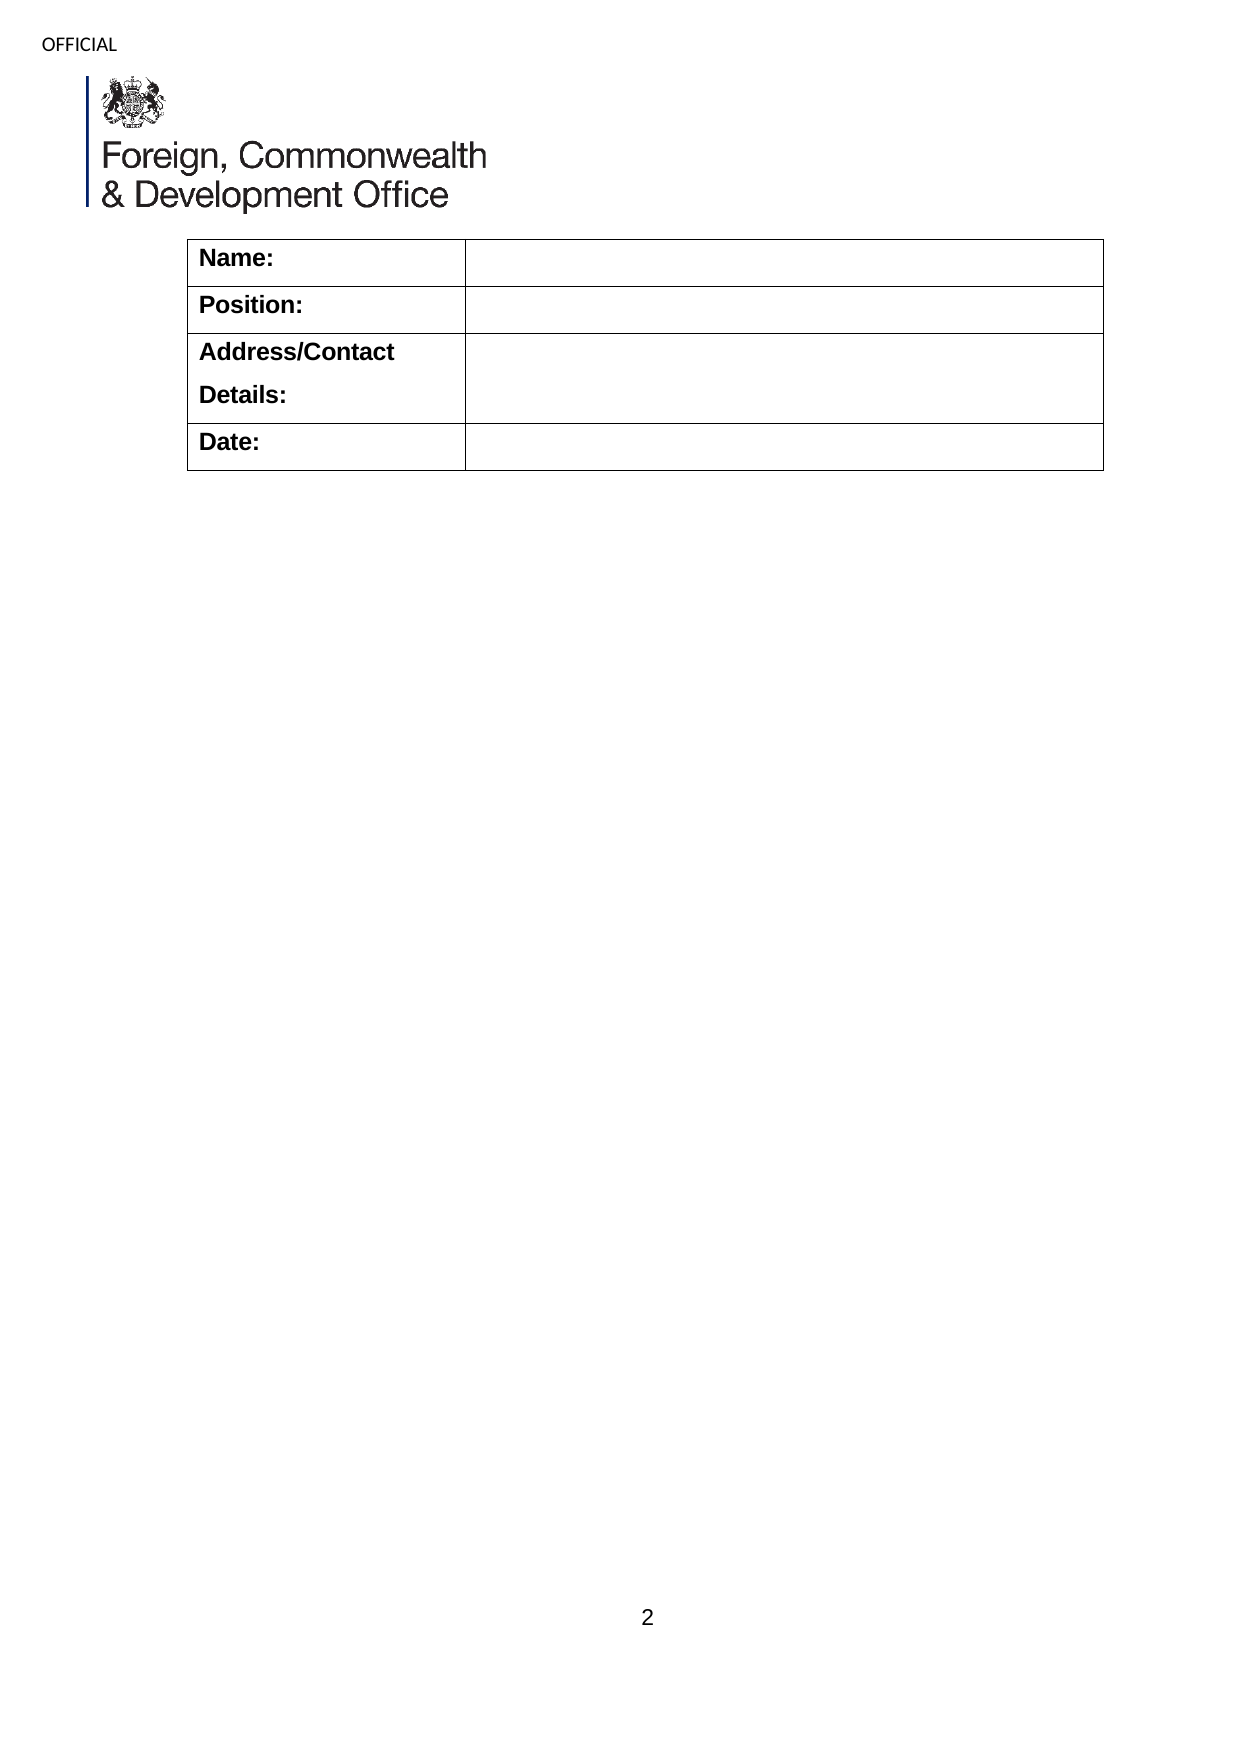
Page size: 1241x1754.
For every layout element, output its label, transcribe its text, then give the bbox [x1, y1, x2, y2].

table_cell [466, 287, 1103, 333]
table_cell Address/Contact Details: [188, 334, 465, 423]
table_cell Date: [188, 424, 465, 470]
table_cell [466, 334, 1103, 423]
table_cell Name: [188, 240, 465, 286]
table_cell Position: [188, 287, 465, 333]
table_cell [466, 240, 1103, 286]
table_cell [466, 424, 1103, 470]
